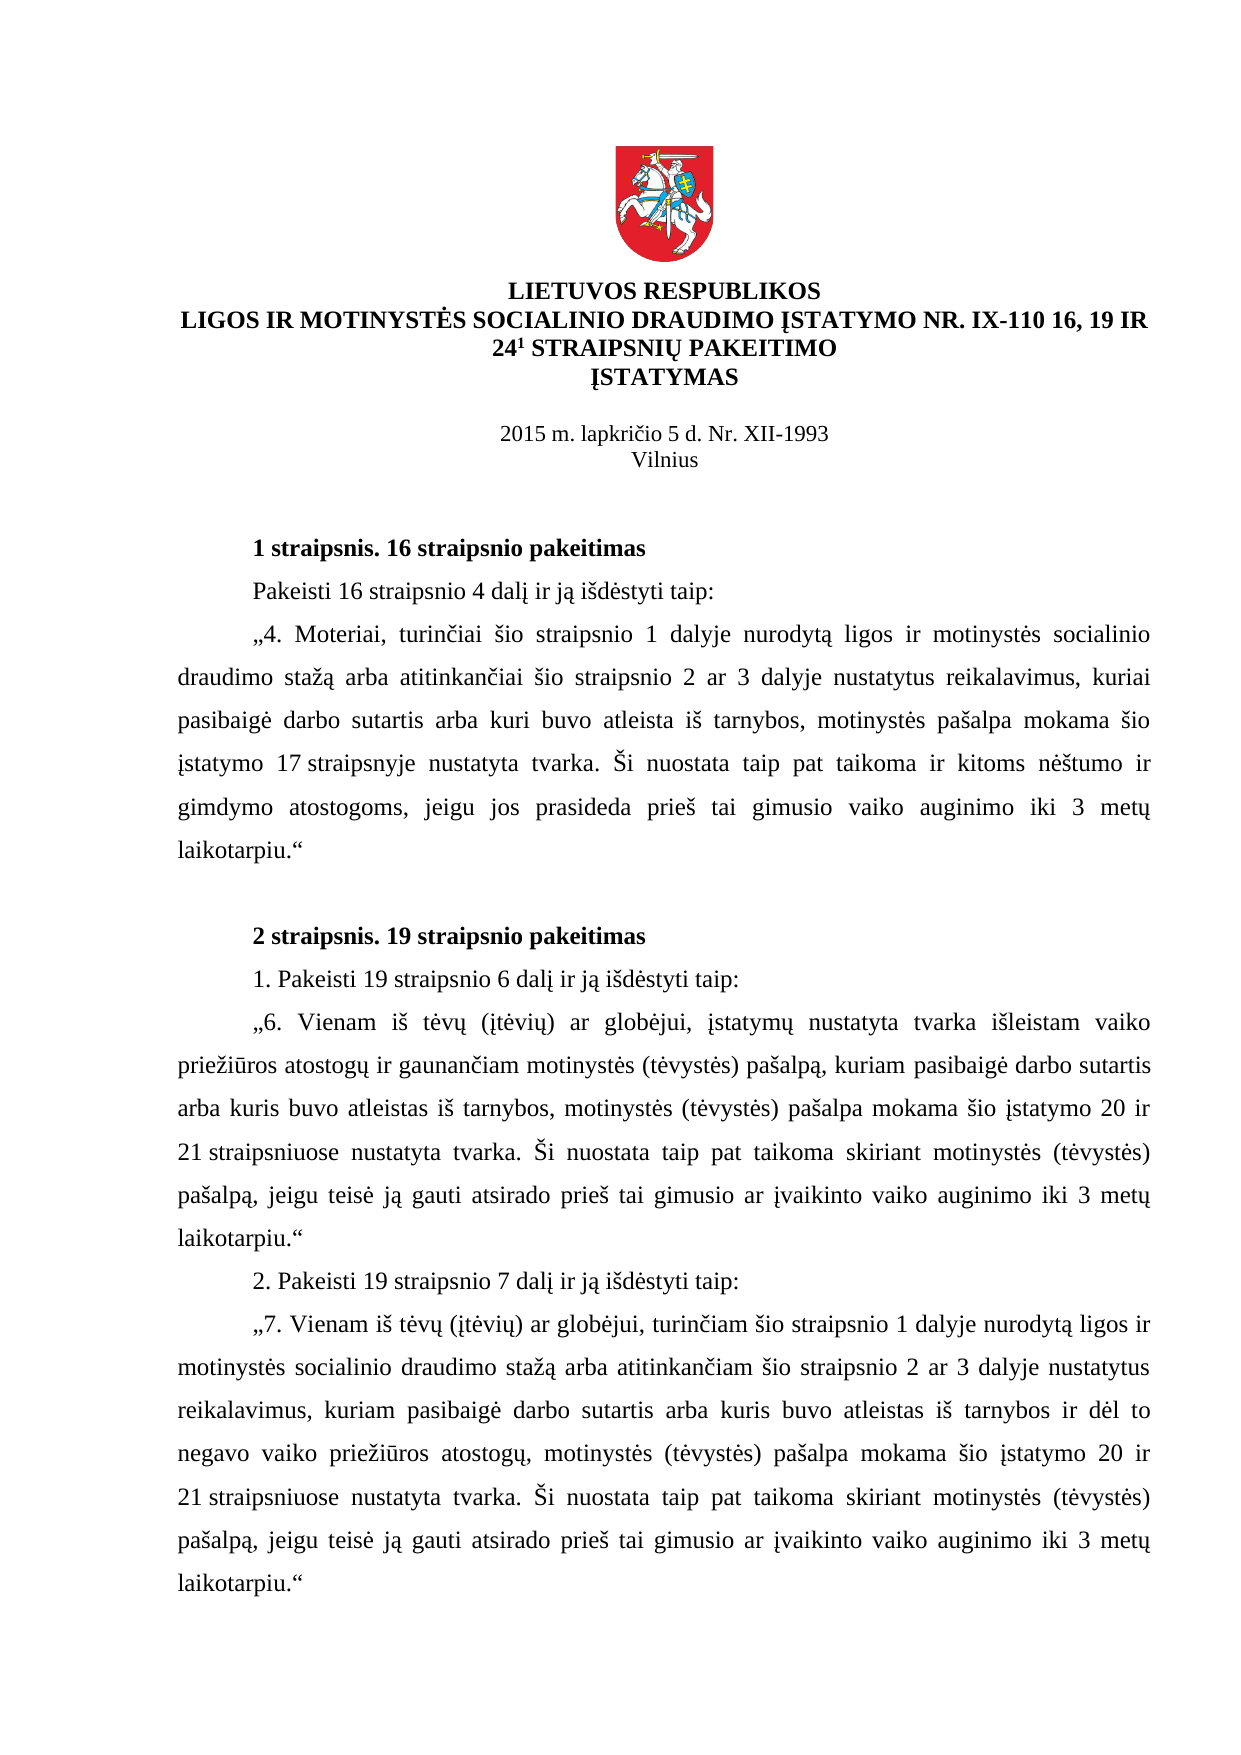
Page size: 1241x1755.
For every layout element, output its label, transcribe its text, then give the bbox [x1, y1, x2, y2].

text ĮSTATYMAS [177, 362, 1152, 391]
text 2 straipsnis. 19 straipsnio pakeitimas [177, 921, 1152, 950]
text „4. Moteriai, turinčiai šio straipsnio 1 dalyje nurodytą ligos ir motinystės socialinio draudimo stažą arba atitinkančiai šio straipsnio 2 ar 3 dalyje nustatytus reikalavimus, kuriai pasibaigė darbo sutartis arba kuri buvo atleista iš tarnybos, motinystės pašalpa mokama šio įstatymo 17 straipsnyje nustatyta tvarka. Ši nuostata taip pat taikoma ir kitoms nėštumo ir gimdymo atostogoms, jeigu jos prasideda prieš tai gimusio vaiko auginimo iki 3 metų laikotarpiu.“ [177, 619, 1152, 863]
text 2015 m. lapkričio 5 d. Nr. XII-1993 [177, 420, 1152, 446]
text „7. Vienam iš tėvų (įtėvių) ar globėjui, turinčiam šio straipsnio 1 dalyje nurodytą ligos ir motinystės socialinio draudimo stažą arba atitinkančiam šio straipsnio 2 ar 3 dalyje nustatytus reikalavimus, kuriam pasibaigė darbo sutartis arba kuris buvo atleistas iš tarnybos ir dėl to negavo vaiko priežiūros atostogų, motinystės (tėvystės) pašalpa mokama šio įstatymo 20 ir 21 straipsniuose nustatyta tvarka. Ši nuostata taip pat taikoma skiriant motinystės (tėvystės) pašalpą, jeigu teisė ją gauti atsirado prieš tai gimusio ar įvaikinto vaiko auginimo iki 3 metų laikotarpiu.“ [177, 1309, 1152, 1597]
text 1 straipsnis. 16 straipsnio pakeitimas [177, 533, 1152, 562]
text Pakeisti 16 straipsnio 4 dalį ir ją išdėstyti taip: [177, 576, 1152, 605]
text 1. Pakeisti 19 straipsnio 6 dalį ir ją išdėstyti taip: [177, 964, 1152, 993]
text „6. Vienam iš tėvų (įtėvių) ar globėjui, įstatymų nustatyta tvarka išleistam vaiko priežiūros atostogų ir gaunančiam motinystės (tėvystės) pašalpą, kuriam pasibaigė darbo sutartis arba kuris buvo atleistas iš tarnybos, motinystės (tėvystės) pašalpa mokama šio įstatymo 20 ir 21 straipsniuose nustatyta tvarka. Ši nuostata taip pat taikoma skiriant motinystės (tėvystės) pašalpą, jeigu teisė ją gauti atsirado prieš tai gimusio ar įvaikinto vaiko auginimo iki 3 metų laikotarpiu.“ [177, 1007, 1152, 1252]
text Vilnius [177, 446, 1152, 472]
text LIGOS IR MOTINYSTĖS SOCIALINIO DRAUDIMO ĮSTATYMO NR. IX-110 16, 19 IR 241 STRAIPSNIŲ PAKEITIMO [177, 305, 1152, 362]
text 2. Pakeisti 19 straipsnio 7 dalį ir ją išdėstyti taip: [177, 1266, 1152, 1295]
text LIETUVOS RESPUBLIKOS [177, 276, 1152, 305]
